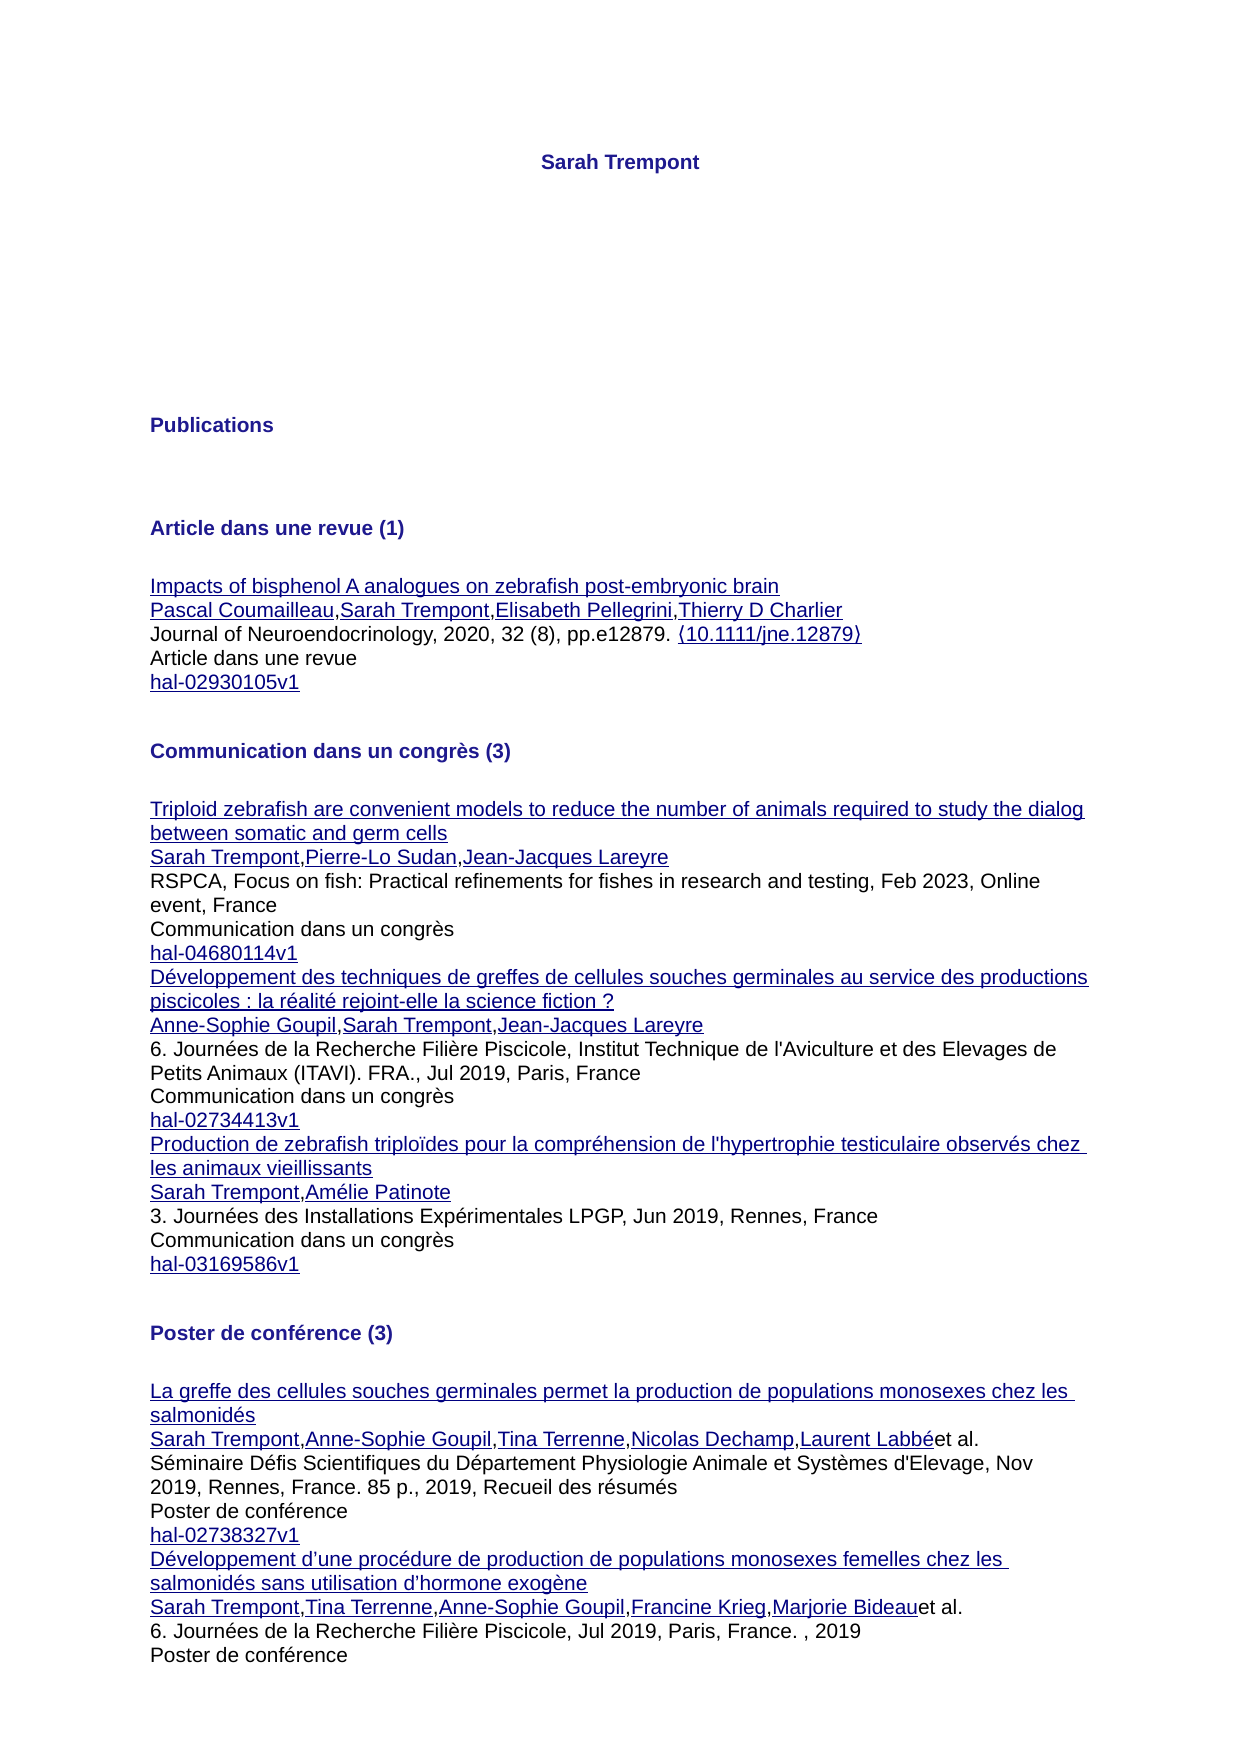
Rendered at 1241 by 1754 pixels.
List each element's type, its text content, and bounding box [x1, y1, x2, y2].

table_cell Production de zebrafish triploïdes pour la compréhension de l'hypertrophie testiculaire observés chez les animaux vieillissants Sarah Trempont,Amélie Patinote 3. Journées des Installations Expérimentales LPGP, Jun 2019, Rennes, France Communication dans un congrès hal-03169586v1 [150, 1132, 1090, 1276]
table_header La greffe des cellules souches germinales permet la production de populations monosexes chez les salmonidés Sarah Trempont,Anne-Sophie Goupil,Tina Terrenne,Nicolas Dechamp,Laurent Labbéet al. Séminaire Défis Scientifiques du Département Physiologie Animale et Systèmes d'Elevage, Nov 2019, Rennes, France. 85 p., 2019, Recueil des résumés Poster de conférence hal-02738327v1 [150, 1379, 1090, 1547]
table_header Impacts of bisphenol A analogues on zebrafish post-embryonic brain Pascal Coumailleau,Sarah Trempont,Elisabeth Pellegrini,Thierry D Charlier Journal of Neuroendocrinology, 2020, 32 (8), pp.e12879. ⟨10.1111/jne.12879⟩ Article dans une revue hal-02930105v1 [150, 574, 1090, 694]
subtitle Sarah Trempont [150, 150, 1090, 174]
subtitle Article dans une revue (1) [150, 516, 1090, 539]
subtitle Poster de conférence (3) [150, 1321, 1090, 1345]
subtitle Publications [150, 412, 1090, 436]
table_cell Développement des techniques de greffes de cellules souches germinales au service des productions piscicoles : la réalité rejoint-elle la science fiction ? Anne-Sophie Goupil,Sarah Trempont,Jean-Jacques Lareyre 6. Journées de la Recherche Filière Piscicole, Institut Technique de l'Aviculture et des Elevages de Petits Animaux (ITAVI). FRA., Jul 2019, Paris, France Communication dans un congrès hal-02734413v1 [150, 965, 1090, 1132]
table_cell Développement d’une procédure de production de populations monosexes femelles chez les salmonidés sans utilisation d’hormone exogène Sarah Trempont,Tina Terrenne,Anne-Sophie Goupil,Francine Krieg,Marjorie Bideauet al. 6. Journées de la Recherche Filière Piscicole, Jul 2019, Paris, France. , 2019 Poster de conférence [150, 1547, 1090, 1667]
table_header Triploid zebrafish are convenient models to reduce the number of animals required to study the dialog between somatic and germ cells Sarah Trempont,Pierre-Lo Sudan,Jean-Jacques Lareyre RSPCA, Focus on fish: Practical refinements for fishes in research and testing, Feb 2023, Online event, France Communication dans un congrès hal-04680114v1 [150, 797, 1090, 964]
subtitle Communication dans un congrès (3) [150, 738, 1090, 762]
